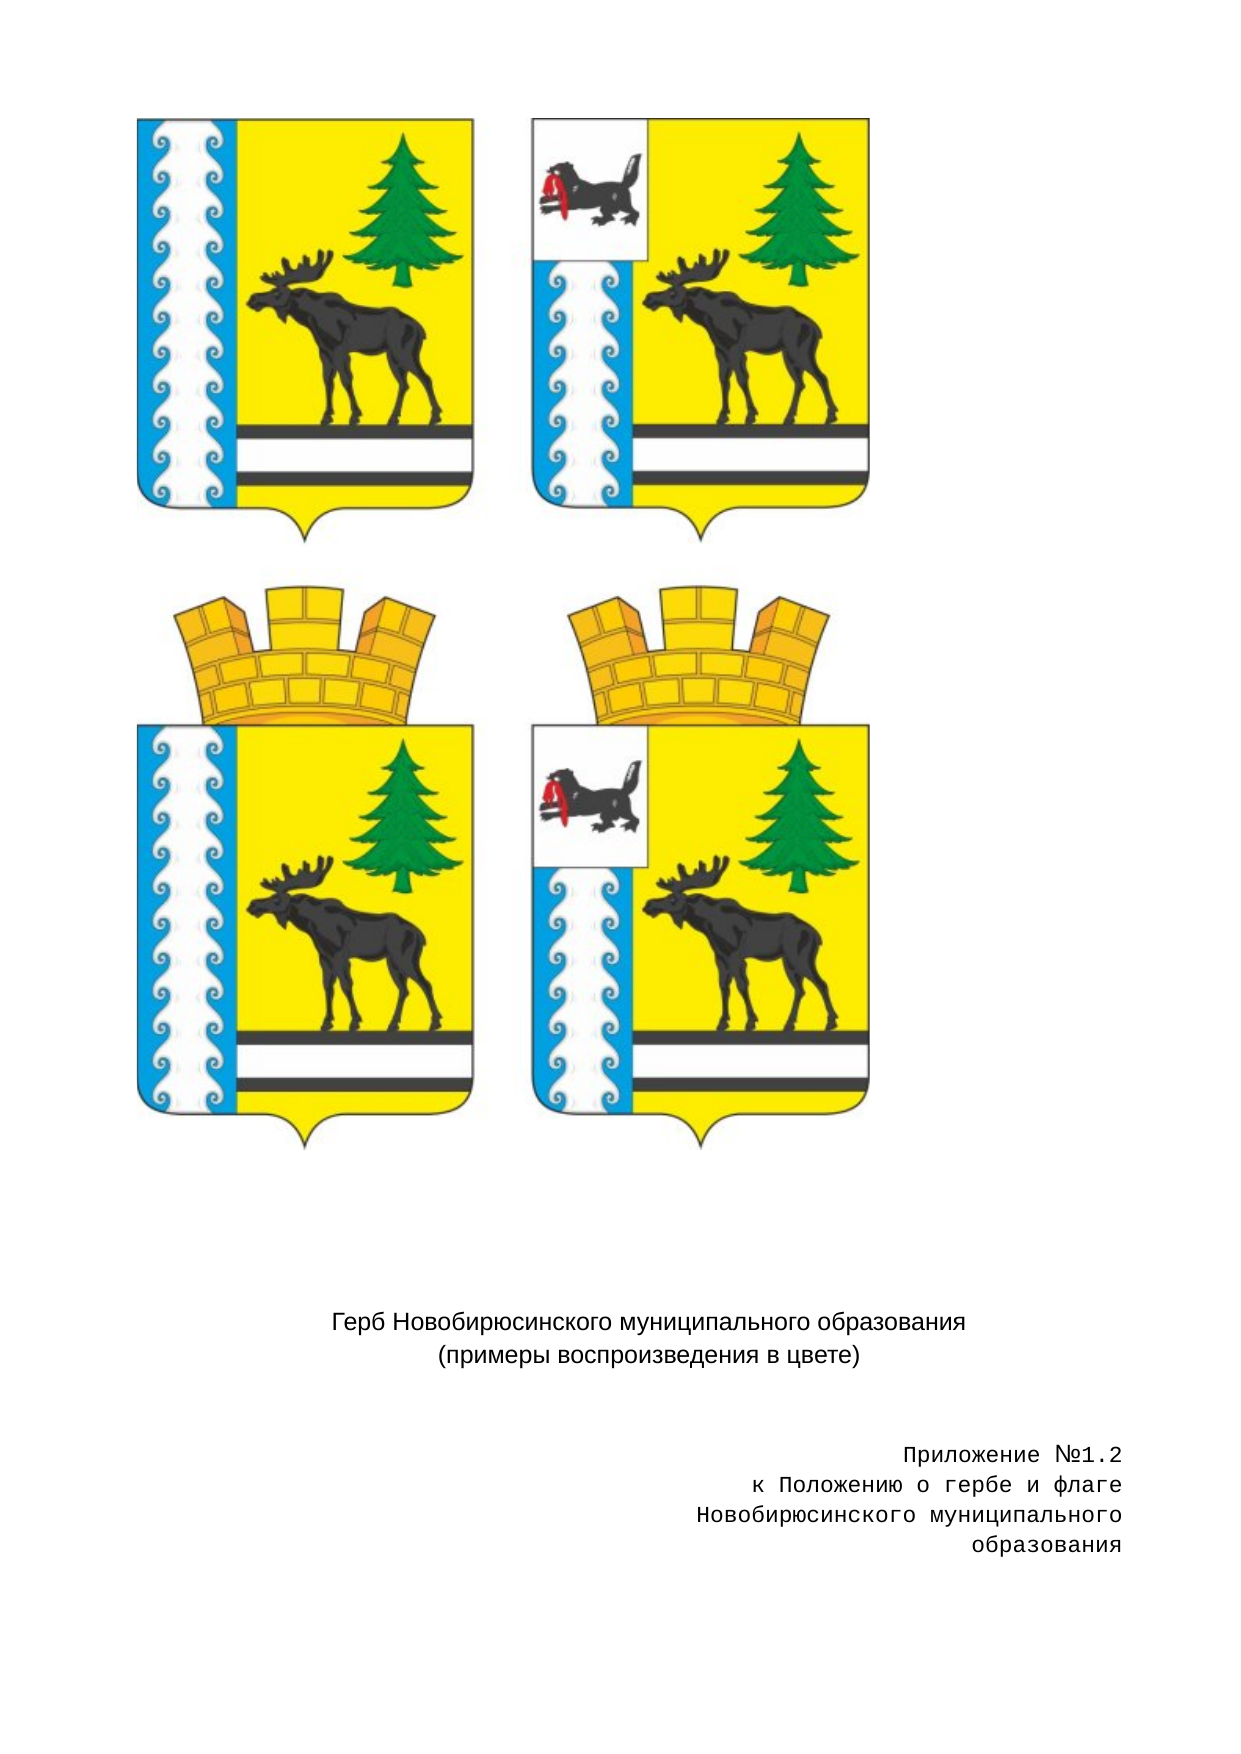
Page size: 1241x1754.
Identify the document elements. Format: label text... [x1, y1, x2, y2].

text Приложение №1.2 [561, 1439, 1122, 1469]
text образования [561, 1533, 1122, 1559]
text Герб Новобирюсинского муниципального образования [118, 1307, 1122, 1336]
picture [136, 118, 870, 1150]
text к Положению о гербе и флаге [561, 1474, 1122, 1500]
text (примеры воспроизведения в цвете) [118, 1340, 1122, 1369]
text Новобирюсинского муниципального [561, 1503, 1122, 1529]
